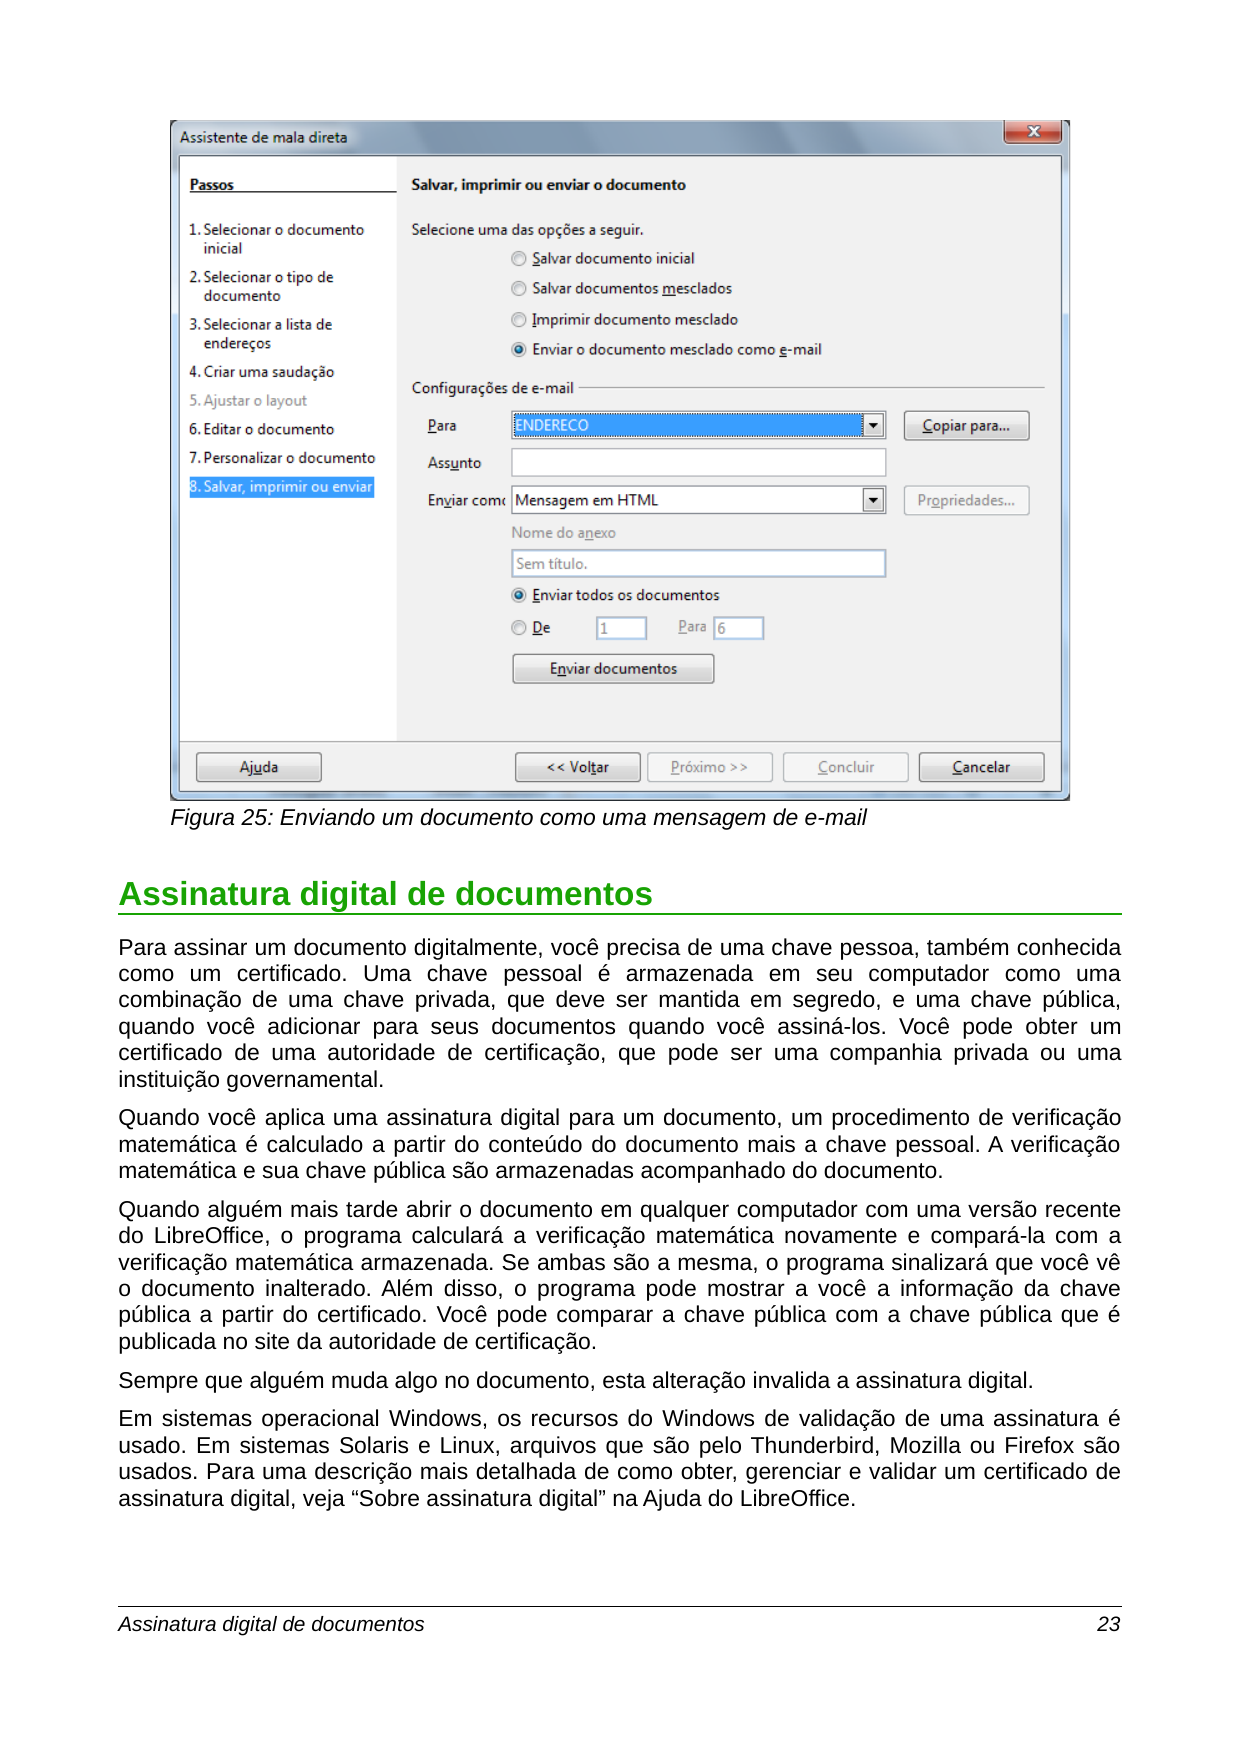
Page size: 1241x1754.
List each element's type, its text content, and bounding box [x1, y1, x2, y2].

subtitle Assinatura digital de documentos [118, 874, 1122, 913]
text Figura 25: Enviando um documento como uma mensagem de e-mail [170, 801, 1070, 830]
text Para assinar um documento digitalmente, você precisa de uma chave pessoa, também conhecida como um certificado. Uma chave pessoal é armazenada em seu computador como uma combinação de uma chave privada, que deve ser mantida em segredo, e uma chave pública, quando você adicionar para seus documentos quando você assiná-los. Você pode obter um certificado de uma autoridade de certificação, que pode ser uma companhia privada ou uma instituição governamental. [118, 934, 1122, 1092]
text Quando alguém mais tarde abrir o documento em qualquer computador com uma versão recente do LibreOffice, o programa calculará a verificação matemática novamente e compará-la com a verificação matemática armazenada. Se ambas são a mesma, o programa sinalizará que você vê o documento inalterado. Além disso, o programa pode mostrar a você a informação da chave pública a partir do certificado. Você pode comparar a chave pública com a chave pública que é publicada no site da autoridade de certificação. [118, 1196, 1122, 1354]
text Quando você aplica uma assinatura digital para um documento, um procedimento de verificação matemática é calculado a partir do conteúdo do documento mais a chave pessoal. A verificação matemática e sua chave pública são armazenadas acompanhado do documento. [118, 1104, 1122, 1183]
picture [170, 120, 1071, 801]
text Sempre que alguém muda algo no documento, esta alteração invalida a assinatura digital. [118, 1367, 1122, 1393]
text Em sistemas operacional Windows, os recursos do Windows de validação de uma assinatura é usado. Em sistemas Solaris e Linux, arquivos que são pelo Thunderbird, Mozilla ou Firefox são usados. Para uma descrição mais detalhada de como obter, gerenciar e validar um certificado de assinatura digital, veja “Sobre assinatura digital” na Ajuda do LibreOffice. [118, 1405, 1122, 1511]
